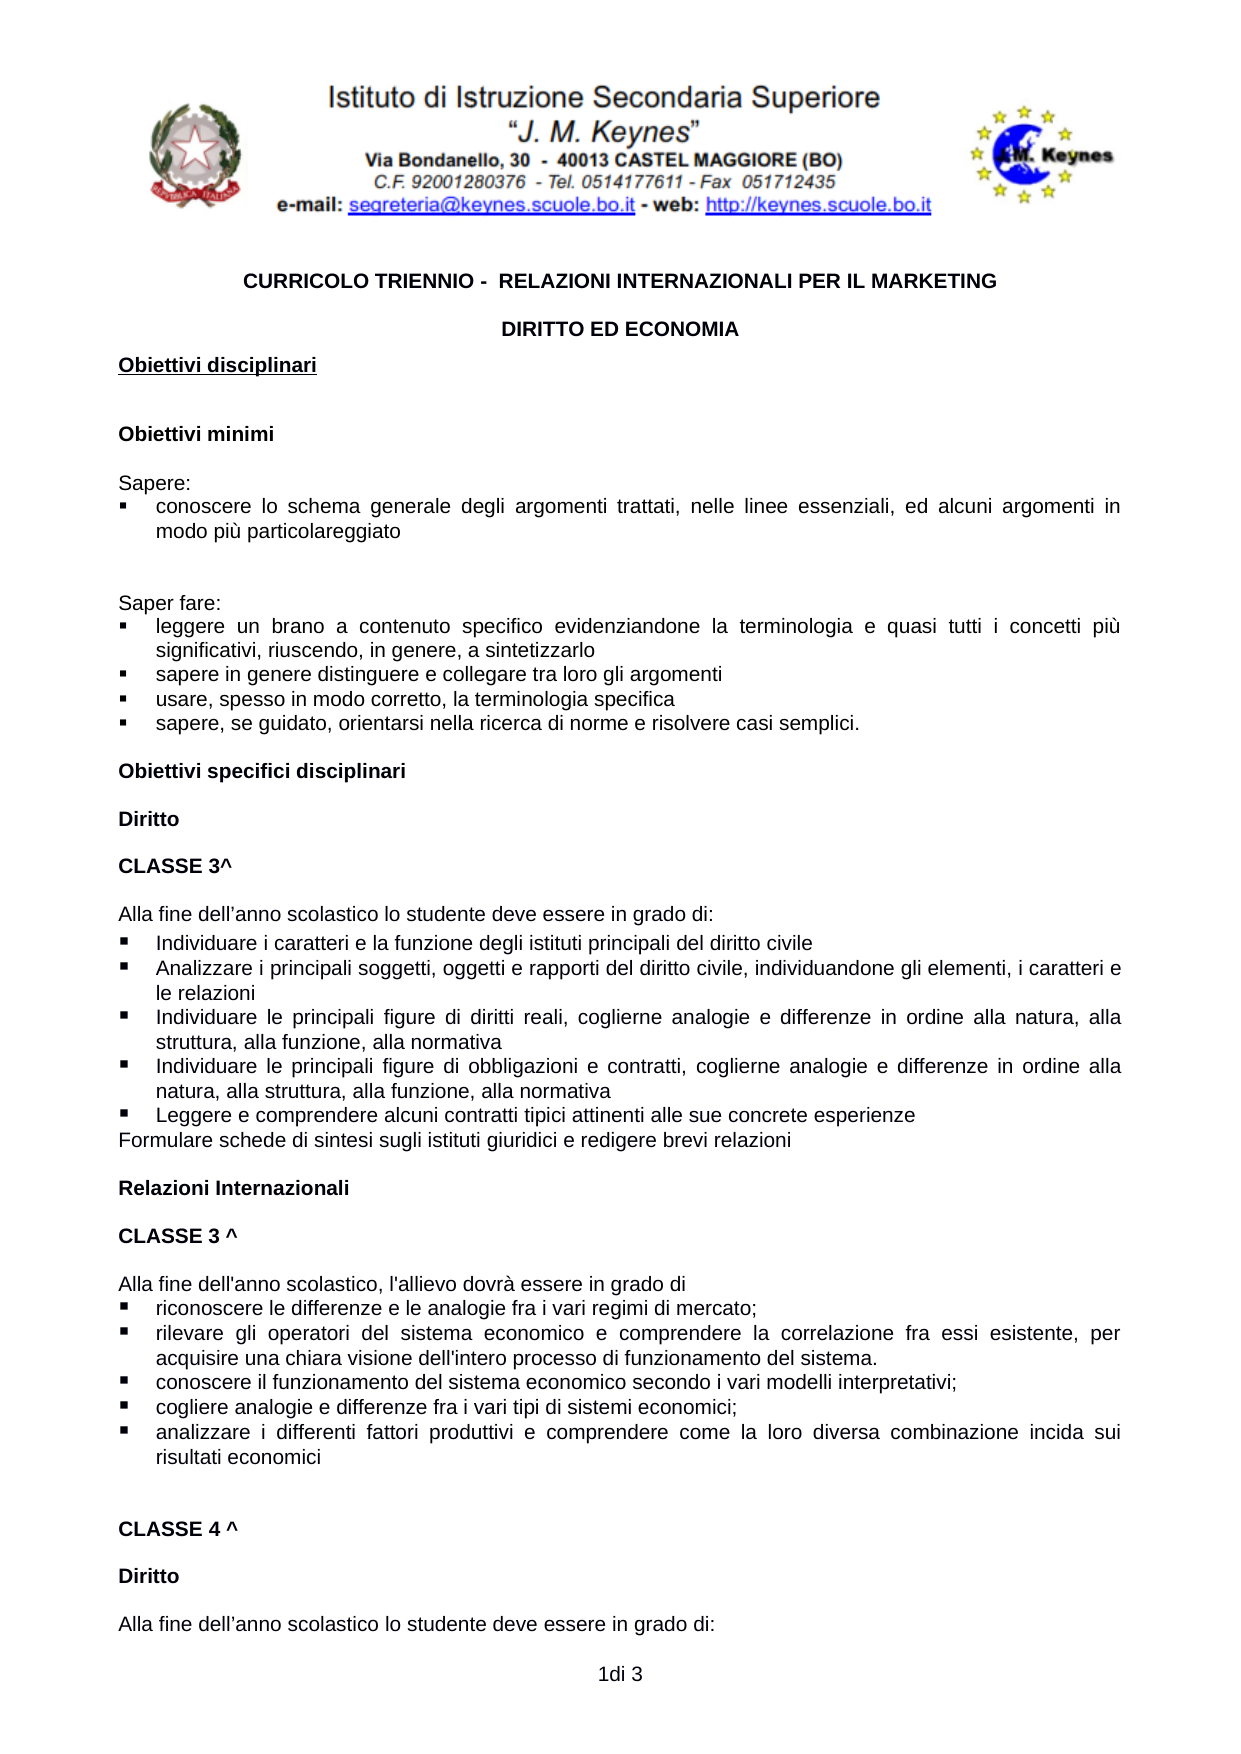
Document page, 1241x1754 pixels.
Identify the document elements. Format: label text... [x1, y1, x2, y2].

list usare, spesso in modo corretto, la terminologia specifica [118, 686, 1122, 710]
text Alla fine dell’anno scolastico lo studente deve essere in grado di: [118, 902, 1122, 926]
list Individuare le principali figure di diritti reali, coglierne analogie e differenze in ordine alla natura, alla struttura, alla funzione, alla normativa [118, 1005, 1122, 1054]
text CURRICOLO TRIENNIO - RELAZIONI INTERNAZIONALI PER IL MARKETING [118, 268, 1122, 292]
text CLASSE 3^ [118, 854, 1122, 878]
list sapere, se guidato, orientarsi nella ricerca di norme e risolvere casi semplici. [118, 710, 1122, 734]
text Formulare schede di sintesi sugli istituti giuridici e redigere brevi relazioni [118, 1128, 1122, 1152]
text Obiettivi specifici disciplinari [118, 758, 1122, 782]
list analizzare i differenti fattori produttivi e comprendere come la loro diversa combinazione incida sui risultati economici [118, 1419, 1122, 1468]
text CLASSE 4 ^ [118, 1516, 1122, 1540]
picture [118, 73, 1123, 233]
list sapere in genere distinguere e collegare tra loro gli argomenti [118, 662, 1122, 686]
list Individuare le principali figure di obbligazioni e contratti, coglierne analogie e differenze in ordine alla natura, alla struttura, alla funzione, alla normativa [118, 1054, 1122, 1103]
text CLASSE 3 ^ [118, 1224, 1122, 1248]
list conoscere lo schema generale degli argomenti trattati, nelle linee essenziali, ed alcuni argomenti in modo più particolareggiato [118, 494, 1122, 542]
text Diritto [118, 1564, 1122, 1588]
text Obiettivi disciplinari [118, 353, 1122, 377]
list riconoscere le differenze e le analogie fra i vari regimi di mercato; [118, 1296, 1122, 1321]
text DIRITTO ED ECONOMIA [118, 317, 1122, 341]
list cogliere analogie e differenze fra i vari tipi di sistemi economici; [118, 1394, 1122, 1419]
list Individuare i caratteri e la funzione degli istituti principali del diritto civile [118, 931, 1122, 956]
text Relazioni Internazionali [118, 1176, 1122, 1200]
text Alla fine dell'anno scolastico, l'allievo dovrà essere in grado di [118, 1272, 1122, 1296]
text Sapere: [118, 470, 1122, 494]
list leggere un brano a contenuto specifico evidenziandone la terminologia e quasi tutti i concetti più significativi, riuscendo, in genere, a sintetizzarlo [118, 614, 1122, 662]
text Saper fare: [118, 590, 1122, 614]
text Alla fine dell’anno scolastico lo studente deve essere in grado di: [118, 1612, 1122, 1636]
text Obiettivi minimi [118, 422, 1122, 446]
text Diritto [118, 806, 1122, 830]
list Analizzare i principali soggetti, oggetti e rapporti del diritto civile, individuandone gli elementi, i caratteri e le relazioni [118, 956, 1122, 1005]
list conoscere il funzionamento del sistema economico secondo i vari modelli interpretativi; [118, 1369, 1122, 1394]
list rilevare gli operatori del sistema economico e comprendere la correlazione fra essi esistente, per acquisire una chiara visione dell'intero processo di funzionamento del sistema. [118, 1321, 1122, 1369]
list Leggere e comprendere alcuni contratti tipici attinenti alle sue concrete esperienze [118, 1103, 1122, 1128]
